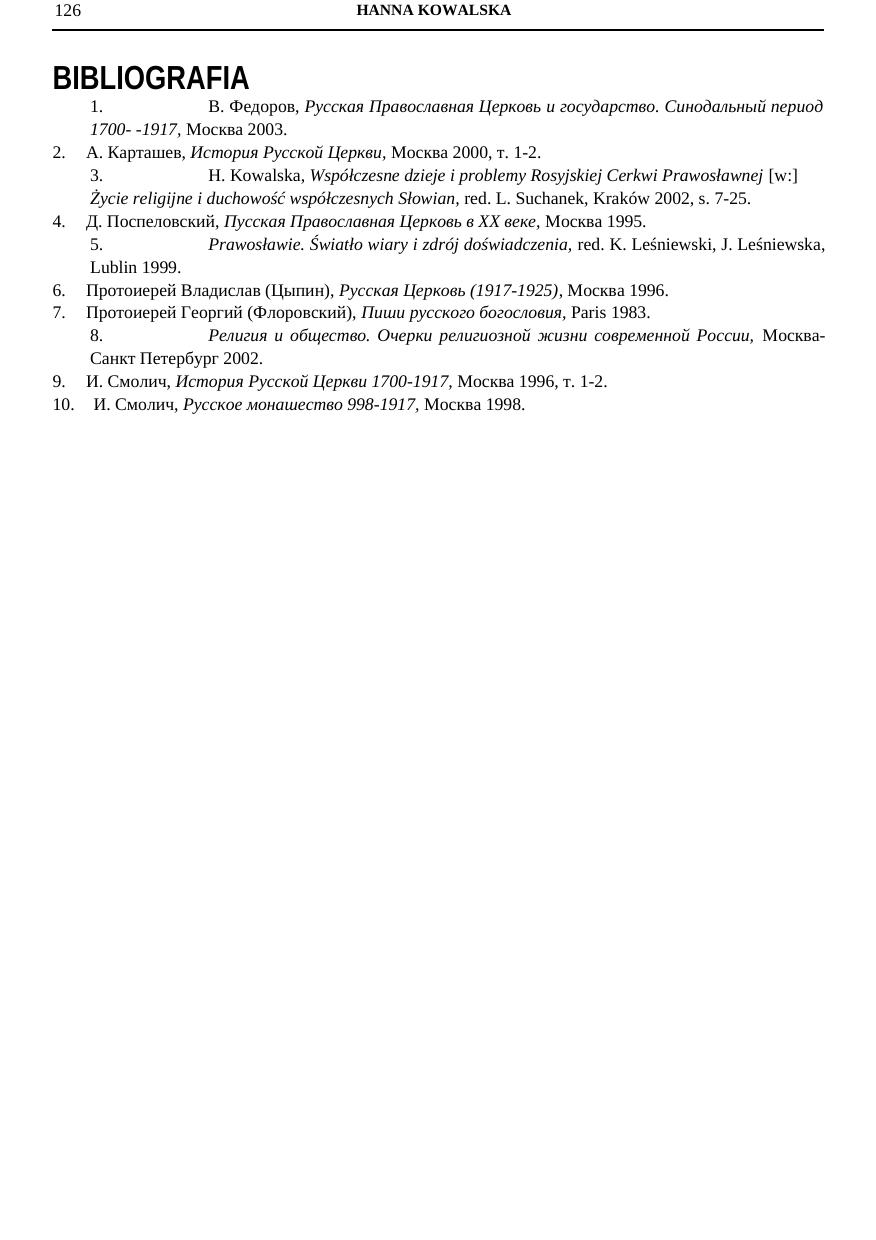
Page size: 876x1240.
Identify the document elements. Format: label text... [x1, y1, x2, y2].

text 126 [54, 0, 86, 20]
subtitle BIBLIOGRAFIA [52, 58, 825, 96]
list Протоиерей Георгий (Флоровский), Пиши русского богословия, Paris 1983. [52, 302, 825, 323]
text HANNA KOWALSKA [356, 0, 520, 18]
list В. Федоров, Русская Православная Церковь и государство. Синодальный период 1700- -1917, Москва 2003. [90, 96, 825, 139]
list И. Смолич, Русское монашество 998-1917, Москва 1998. [52, 394, 825, 414]
list Протоиерей Владислав (Цыпин), Русская Церковь (1917-1925), Москва 1996. [52, 279, 825, 300]
list Религия и общество. Очерки религиозной жизни современной России, Москва-Санкт Петербург 2002. [90, 325, 825, 368]
list Д. Поспеловский, Пусская Православная Церковь в XX веке, Москва 1995. [52, 211, 825, 231]
list А. Карташев, История Русской Церкви, Москва 2000, т. 1-2. [52, 142, 825, 162]
list И. Смолич, История Русской Церкви 1700-1917, Москва 1996, т. 1-2. [52, 371, 825, 391]
list Н. Kowalska, Współczesne dzieje i problemy Rosyjskiej Cerkwi Prawosławnej [w:] Życie religij­ne i duchowość współczesnych Słowian, red. L. Suchanek, Kraków 2002, s. 7-25. [90, 165, 825, 208]
list Prawosławie. Światło wiary i zdrój doświadczenia, red. K. Leśniewski, J. Leśniewska, Lublin 1999. [90, 234, 825, 277]
